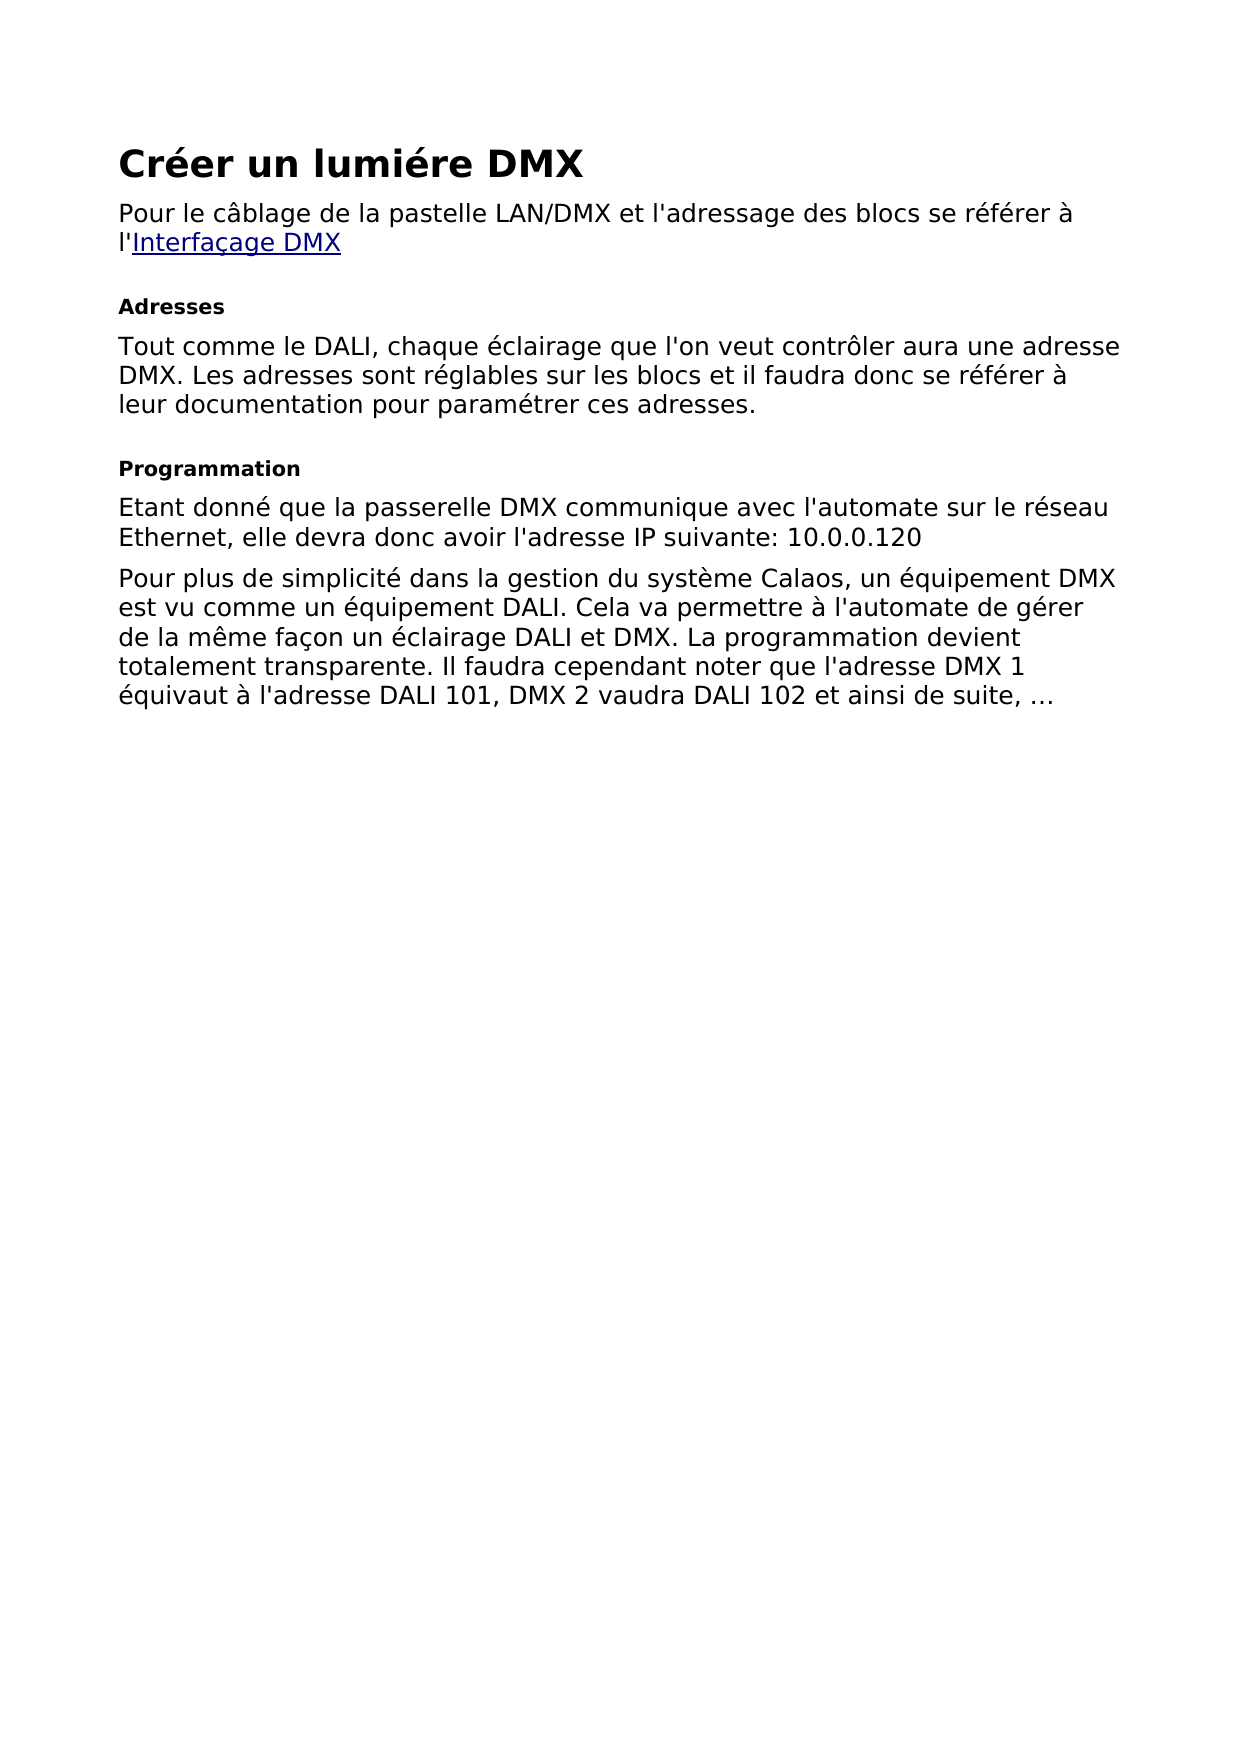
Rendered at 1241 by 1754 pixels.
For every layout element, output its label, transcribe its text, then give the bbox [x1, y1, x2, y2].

text Pour le câblage de la pastelle LAN/DMX et l'adressage des blocs se référer à l'Interfaçage DMX [118, 199, 1122, 258]
subtitle Programmation [118, 457, 1122, 481]
subtitle Créer un lumiére DMX [118, 143, 1122, 187]
text Etant donné que la passerelle DMX communique avec l'automate sur le réseau Ethernet, elle devra donc avoir l'adresse IP suivante: 10.0.0.120 [118, 494, 1122, 552]
subtitle Adresses [118, 295, 1122, 319]
text Pour plus de simplicité dans la gestion du système Calaos, un équipement DMX est vu comme un équipement DALI. Cela va permettre à l'automate de gérer de la même façon un éclairage DALI et DMX. La programmation devient totalement transparente. Il faudra cependant noter que l'adresse DMX 1 équivaut à l'adresse DALI 101, DMX 2 vaudra DALI 102 et ainsi de suite, … [118, 564, 1122, 710]
text Tout comme le DALI, chaque éclairage que l'on veut contrôler aura une adresse DMX. Les adresses sont réglables sur les blocs et il faudra donc se référer à leur documentation pour paramétrer ces adresses. [118, 332, 1122, 419]
